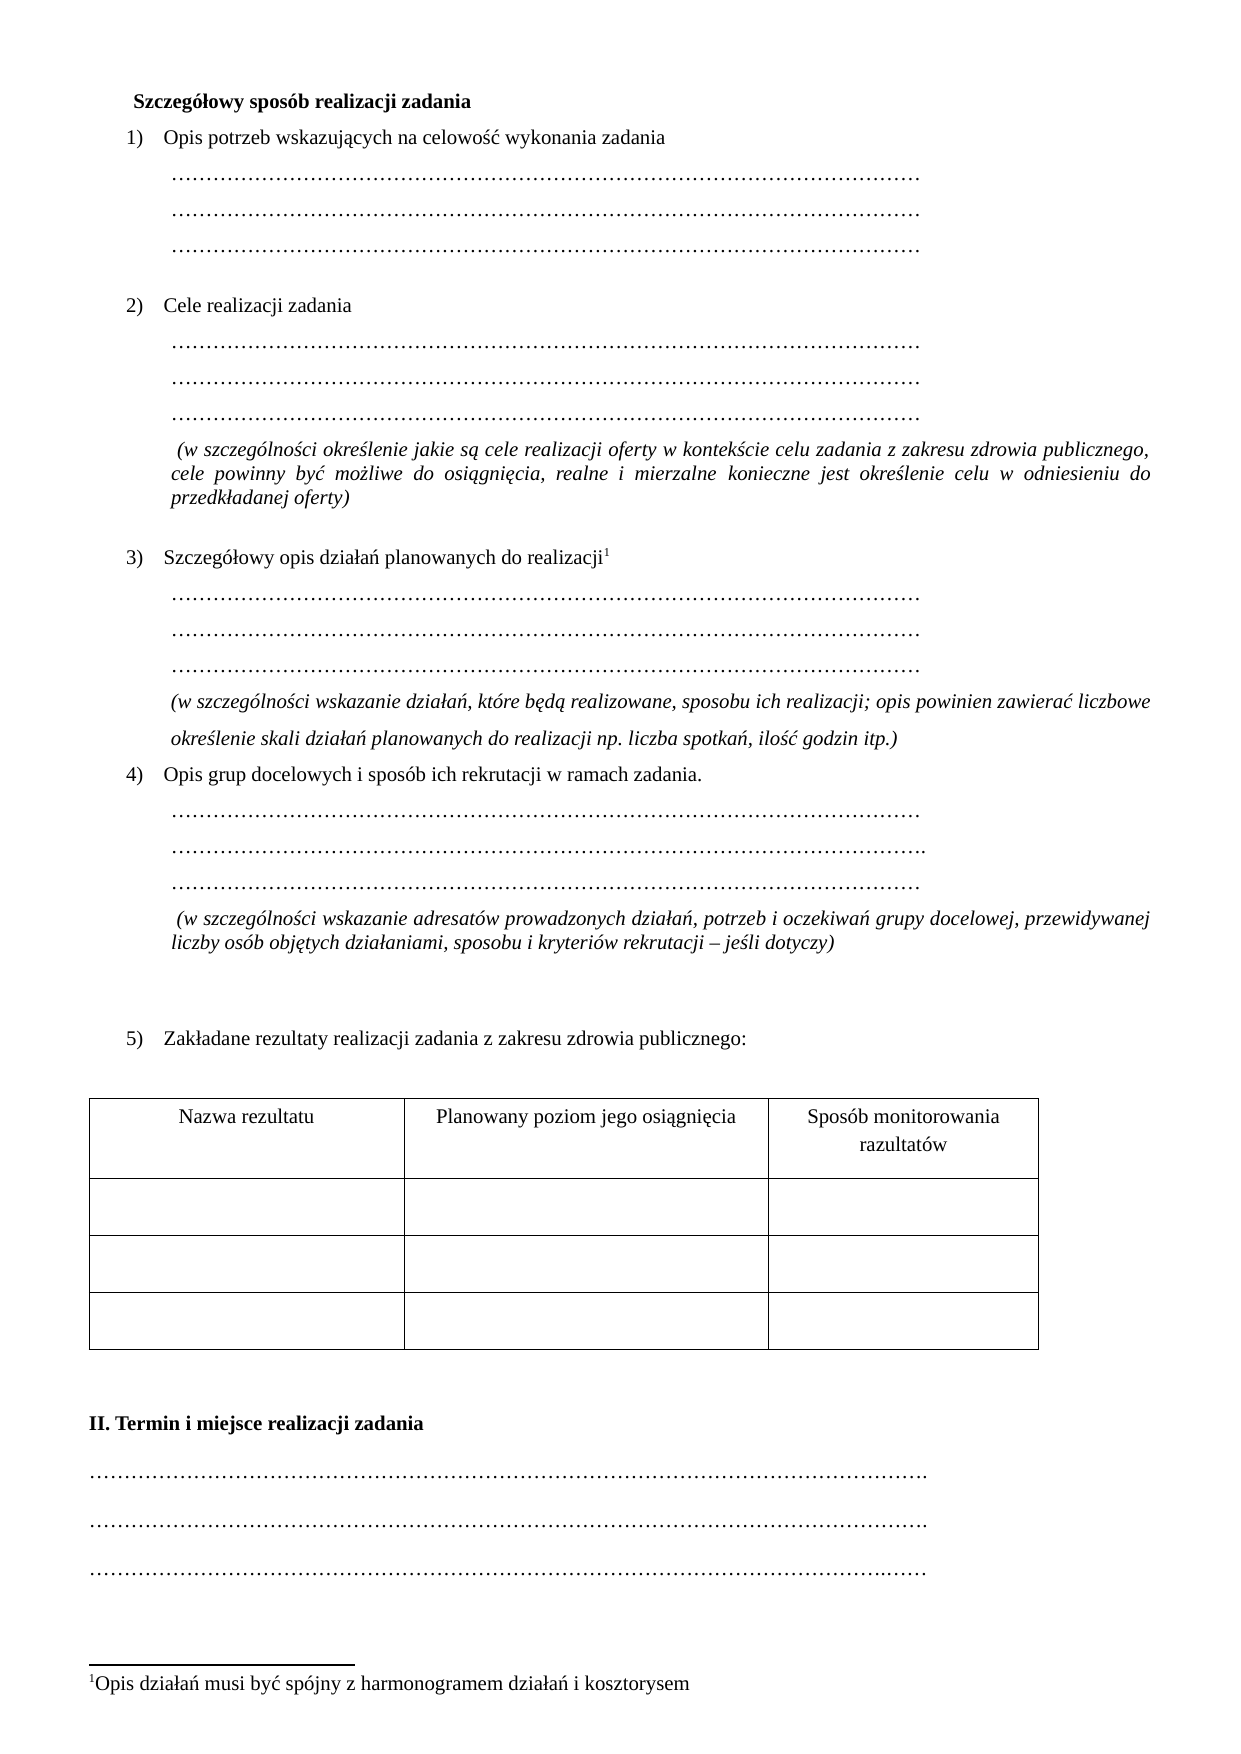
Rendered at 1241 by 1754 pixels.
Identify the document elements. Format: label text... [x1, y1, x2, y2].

text II. Termin i miejsce realizacji zadania [89, 1411, 1152, 1434]
list ……………………………………………………………………………………………… [171, 401, 1152, 425]
list ……………………………………………………………………………………………… [171, 798, 1152, 822]
list ……………………………………………………………………………………………… [171, 365, 1152, 389]
list ……………………………………………………………………………………………… [171, 161, 1152, 185]
table_cell [769, 1179, 1038, 1235]
list Opis potrzeb wskazujących na celowość wykonania zadania [126, 125, 1152, 149]
list …………………………………………………………………………………………………….…… [89, 1556, 1152, 1580]
list (w szczególności określenie jakie są cele realizacji oferty w kontekście celu zadania z zakresu zdrowia publicznego, cele powinny być możliwe do osiągnięcia, realne i mierzalne konieczne jest określenie celu w odniesieniu do przedkładanej oferty) [171, 437, 1152, 509]
list ……………………………………………………………………………………………… [171, 233, 1152, 257]
list ……………………………………………………………………………………………… [171, 870, 1152, 894]
text …………………………………………………………………………………………………………. [89, 1508, 1152, 1532]
table_cell [405, 1236, 768, 1292]
list Szczegółowy opis działań planowanych do realizacji [126, 545, 1152, 569]
list ………………………………………………………………………………………………. [171, 834, 1152, 858]
table_header Nazwa rezultatu [90, 1099, 404, 1178]
table_cell [90, 1236, 404, 1292]
list ……………………………………………………………………………………………… [171, 581, 1152, 605]
list ……………………………………………………………………………………………… [171, 197, 1152, 221]
list (w szczególności wskazanie działań, które będą realizowane, sposobu ich realizacji; opis powinien zawierać liczbowe określenie skali działań planowanych do realizacji np. liczba spotkań, ilość godzin itp.) [171, 689, 1152, 749]
list Zakładane rezultaty realizacji zadania z zakresu zdrowia publicznego: [126, 1026, 1152, 1050]
table_header Sposób monitorowania razultatów [769, 1099, 1038, 1178]
list Opis działań musi być spójny z harmonogramem działań i kosztorysem [89, 1671, 1152, 1695]
table_header Planowany poziom jego osiągnięcia [405, 1099, 768, 1178]
list Cele realizacji zadania [126, 293, 1152, 317]
list ……………………………………………………………………………………………… [171, 653, 1152, 677]
list (w szczególności wskazanie adresatów prowadzonych działań, potrzeb i oczekiwań grupy docelowej, przewidywanej liczby osób objętych działaniami, sposobu i kryteriów rekrutacji – jeśli dotyczy) [171, 906, 1152, 954]
table_cell [405, 1179, 768, 1235]
list Szczegółowy sposób realizacji zadania [89, 89, 1152, 113]
table_cell [405, 1293, 768, 1349]
table_cell [769, 1236, 1038, 1292]
table_cell [90, 1179, 404, 1235]
list ……………………………………………………………………………………………… [171, 329, 1152, 353]
text …………………………………………………………………………………………………………. [89, 1459, 1152, 1483]
table_cell [769, 1293, 1038, 1349]
list Opis grup docelowych i sposób ich rekrutacji w ramach zadania. [126, 762, 1152, 786]
table_cell [90, 1293, 404, 1349]
list ……………………………………………………………………………………………… [171, 617, 1152, 641]
